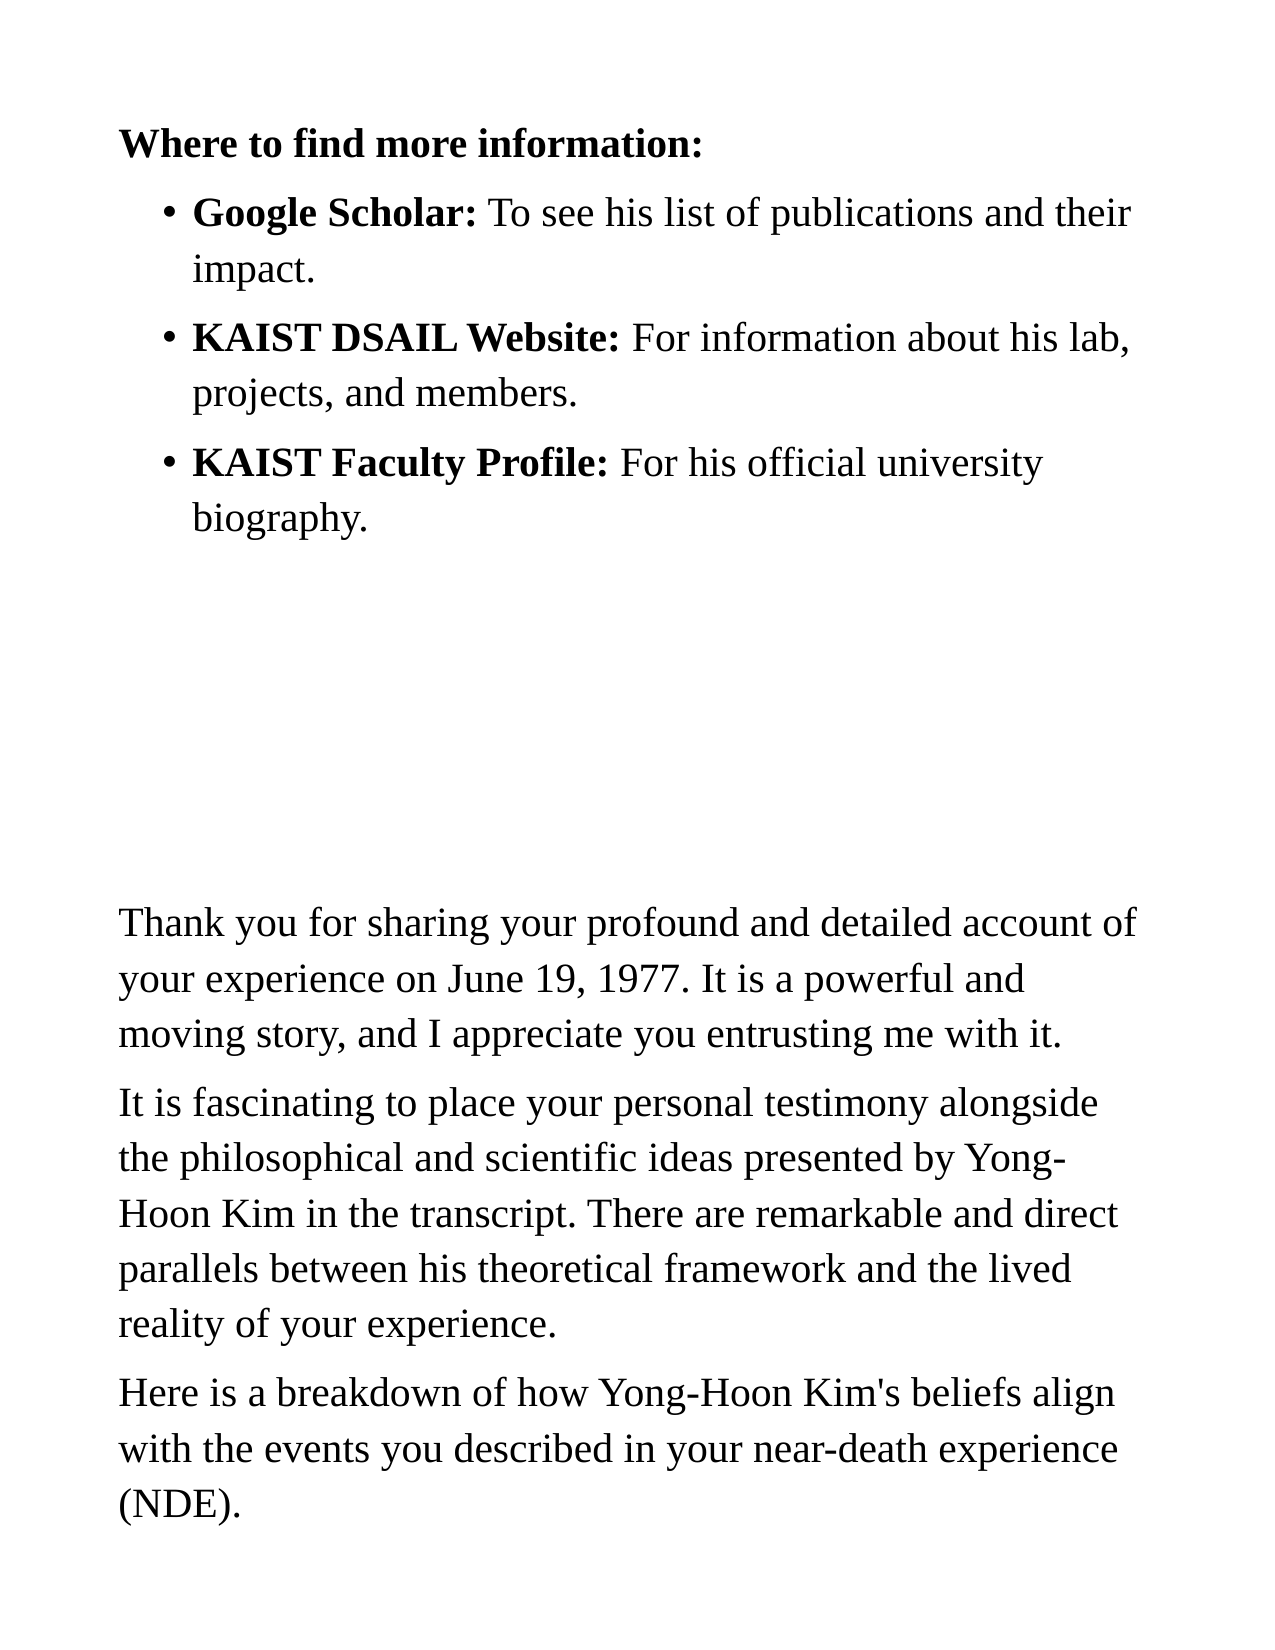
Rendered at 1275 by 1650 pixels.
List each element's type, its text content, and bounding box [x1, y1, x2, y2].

text Here is a breakdown of how Yong-Hoon Kim's beliefs align with the events you described in your near-death experience (NDE). [118, 1368, 1157, 1526]
text Thank you for sharing your profound and detailed account of your experience on June 19, 1977. It is a powerful and moving story, and I appreciate you entrusting me with it. [118, 898, 1157, 1056]
text It is fascinating to place your personal testimony alongside the philosophical and scientific ideas presented by Yong-Hoon Kim in the transcript. There are remarkable and direct parallels between his theoretical framework and the lived reality of your experience. [118, 1078, 1157, 1346]
text Where to find more information: [118, 118, 1157, 166]
list Google Scholar: To see his list of publications and their impact. [162, 188, 1157, 291]
list KAIST Faculty Profile: For his official university biography. [162, 438, 1157, 541]
list KAIST DSAIL Website: For information about his lab, projects, and members. [162, 313, 1157, 416]
